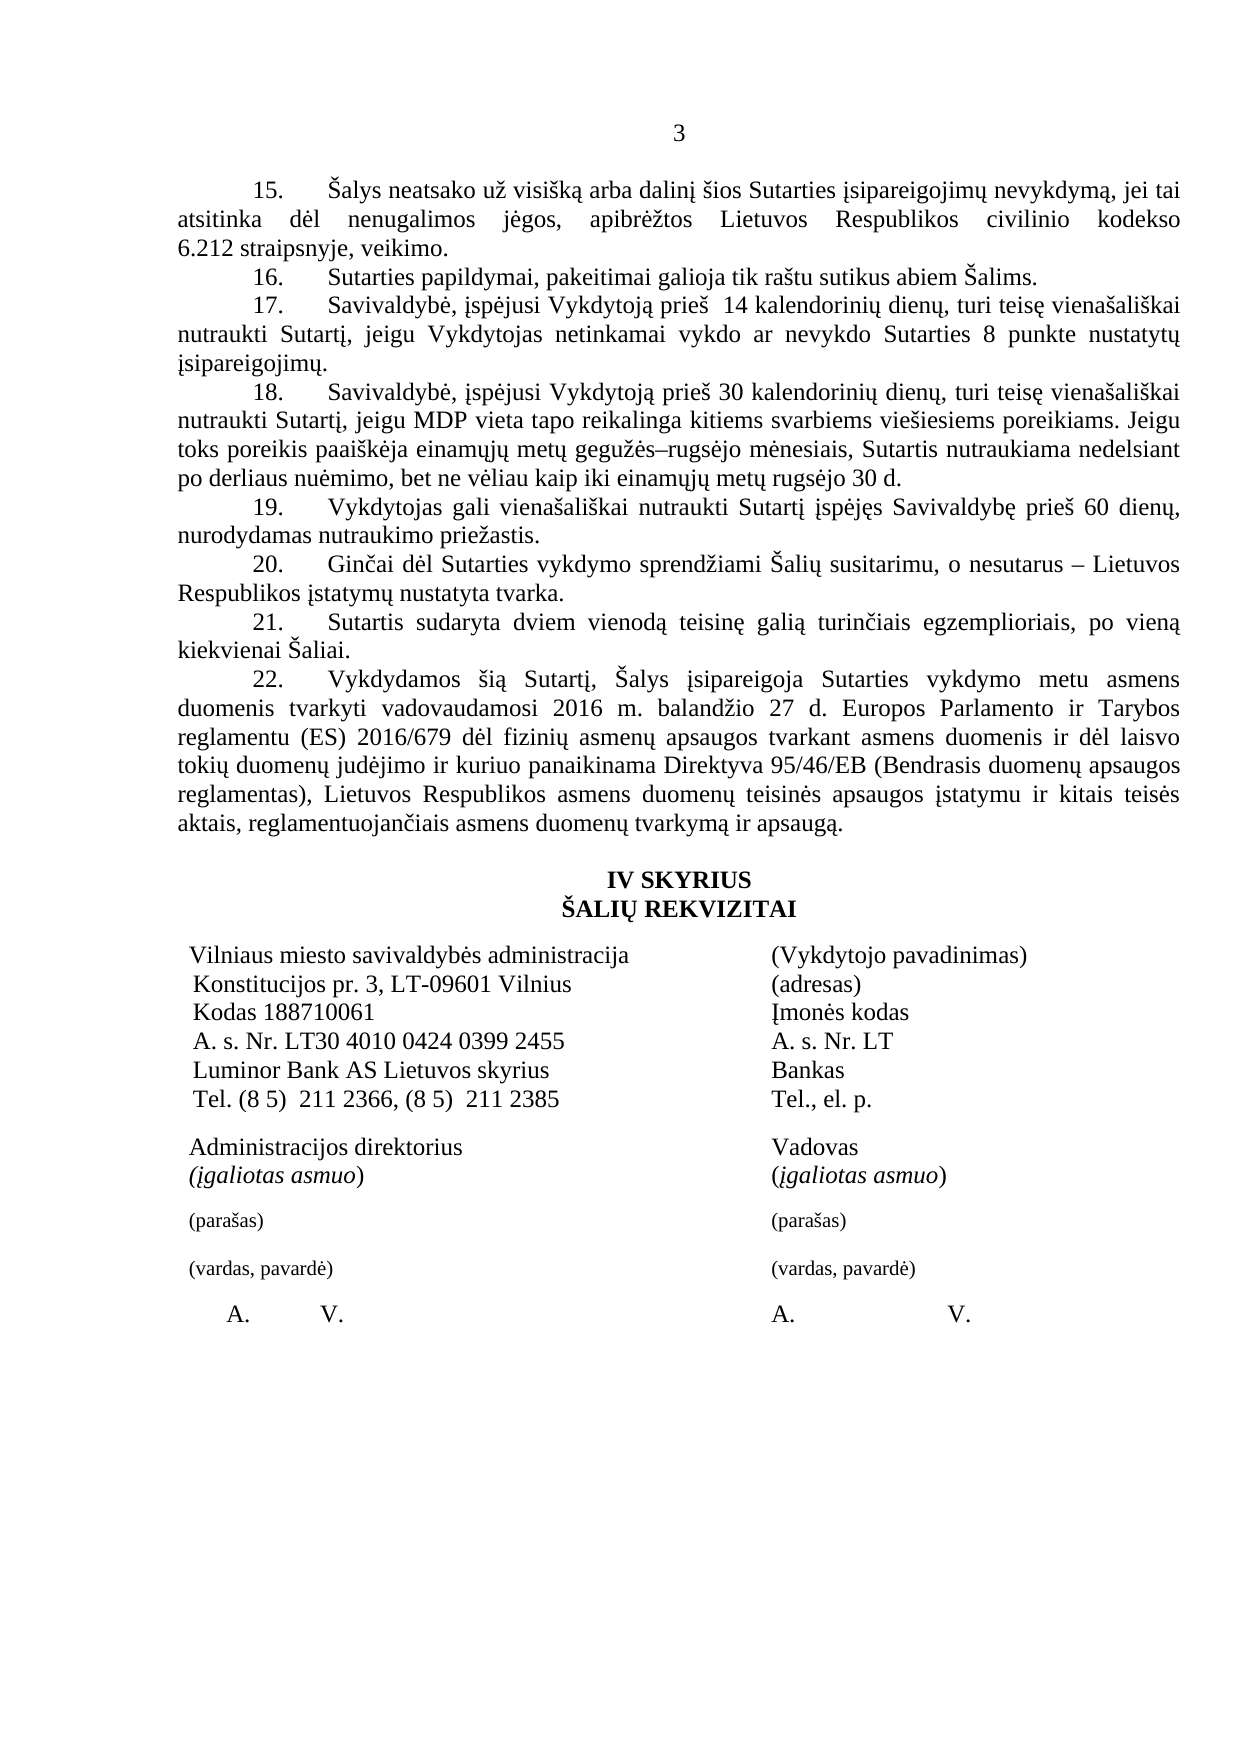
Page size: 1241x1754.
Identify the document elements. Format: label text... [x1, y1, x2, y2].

text ŠALIŲ REKVIZITAI [177, 894, 1181, 923]
text 21. Sutartis sudaryta dviem vienodą teisinę galią turinčiais egzemplioriais, po vieną kiekvienai Šaliai. [177, 607, 1181, 664]
text 17. Savivaldybė, įspėjusi Vykdytoją prieš 14 kalendorinių dienų, turi teisę vienašališkai nutraukti Sutartį, jeigu Vykdytojas netinkamai vykdo ar nevykdo Sutarties 8 punkte nustatytų įsipareigojimų. [177, 291, 1181, 377]
text IV SKYRIUS [177, 866, 1181, 894]
text 22. Vykdydamos šią Sutartį, Šalys įsipareigoja Sutarties vykdymo metu asmens duomenis tvarkyti vadovaudamosi 2016 m. balandžio 27 d. Europos Parlamento ir Tarybos reglamentu (ES) 2016/679 dėl fizinių asmenų apsaugos tvarkant asmens duomenis ir dėl laisvo tokių duomenų judėjimo ir kuriuo panaikinama Direktyva 95/46/EB (Bendrasis duomenų apsaugos reglamentas), Lietuvos Respublikos asmens duomenų teisinės apsaugos įstatymu ir kitais teisės aktais, reglamentuojančiais asmens duomenų tvarkymą ir apsaugą. [177, 664, 1181, 837]
text 20. Ginčai dėl Sutarties vykdymo sprendžiami Šalių susitarimu, o nesutarus – Lietuvos Respublikos įstatymų nustatyta tvarka. [177, 549, 1181, 607]
text 15. Šalys neatsako už visišką arba dalinį šios Sutarties įsipareigojimų nevykdymą, jei tai atsitinka dėl nenugalimos jėgos, apibrėžtos Lietuvos Respublikos civilinio kodekso 6.212 straipsnyje, veikimo. [177, 176, 1181, 262]
text 16. Sutarties papildymai, pakeitimai galioja tik raštu sutikus abiem Šalims. [177, 262, 1181, 291]
text 18. Savivaldybė, įspėjusi Vykdytoją prieš 30 kalendorinių dienų, turi teisę vienašališkai nutraukti Sutartį, jeigu MDP vieta tapo reikalinga kitiems svarbiems viešiesiems poreikiams. Jeigu toks poreikis paaiškėja einamųjų metų gegužės–rugsėjo mėnesiais, Sutartis nutraukiama nedelsiant po derliaus nuėmimo, bet ne vėliau kaip iki einamųjų metų rugsėjo 30 d. [177, 377, 1181, 492]
table_header (Vykdytojo pavadinimas) (adresas) Įmonės kodas A. s. Nr. LT Bankas Tel., el. p. Vadovas (įgaliotas asmuo) (parašas) (vardas, pavardė) A. V. [685, 940, 1181, 1328]
text 19. Vykdytojas gali vienašališkai nutraukti Sutartį įspėjęs Savivaldybę prieš 60 dienų, nurodydamas nutraukimo priežastis. [177, 492, 1181, 549]
table_header Vilniaus miesto savivaldybės administracija Konstitucijos pr. 3, LT-09601 Vilnius Kodas 188710061 A. s. Nr. LT30 4010 0424 0399 2455 Luminor Bank AS Lietuvos skyrius Tel. (8 5) 211 2366, (8 5) 211 2385 Administracijos direktorius (įgaliotas asmuo) (parašas) (vardas, pavardė) A. V. [177, 940, 685, 1328]
